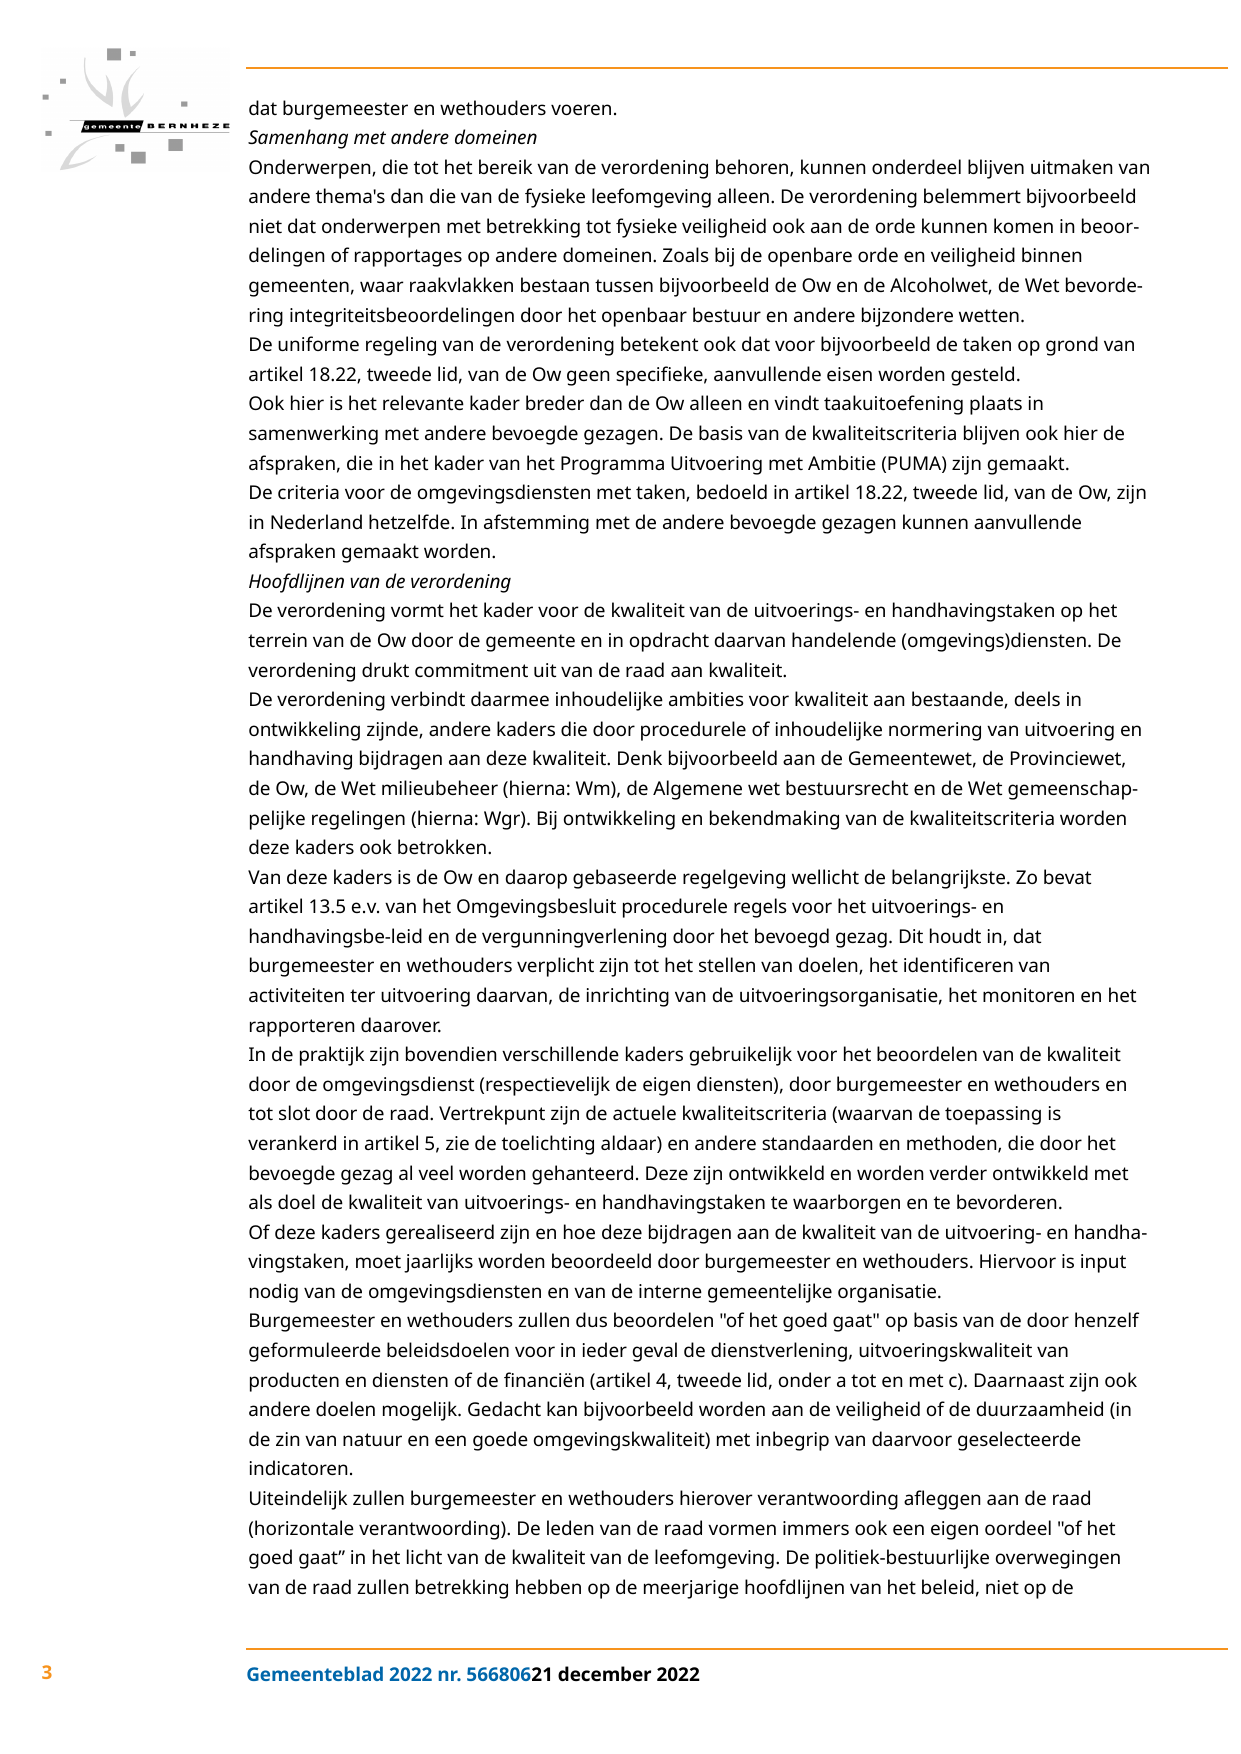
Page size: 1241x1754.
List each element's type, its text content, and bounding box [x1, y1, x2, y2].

picture [41, 47, 231, 172]
text Burgemeester en wethouders zullen dus beoordelen "of het goed gaat" op basis van de door henzelf geformuleerde beleidsdoelen voor in ieder geval de dienstverlening, uitvoeringskwaliteit van producten en diensten of de financiën (artikel 4, tweede lid, onder a tot en met c). Daarnaast zijn ook andere doelen mogelijk. Gedacht kan bijvoorbeeld worden aan de veiligheid of de duurzaamheid (in de zin van natuur en een goede omgevingskwaliteit) met inbegrip van daarvoor geselecteerde indicatoren. [248, 1308, 1152, 1481]
text Ook hier is het relevante kader breder dan de Ow alleen en vindt taakuitoefening plaats in samenwerking met andere bevoegde gezagen. De basis van de kwaliteitscriteria blijven ook hier de afspraken, die in het kader van het Programma Uitvoering met Ambitie (PUMA) zijn gemaakt. [248, 391, 1152, 476]
text Samenhang met andere domeinen [248, 124, 1152, 150]
text Uiteindelijk zullen burgemeester en wethouders hierover verantwoording afleggen aan de raad (horizontale verantwoording). De leden van de raad vormen immers ook een eigen oordeel "of het goed gaat” in het licht van de kwaliteit van de leefomgeving. De politiek-bestuurlijke overwegingen van de raad zullen betrekking hebben op de meerjarige hoofdlijnen van het beleid, niet op de [248, 1485, 1152, 1600]
text Onderwerpen, die tot het bereik van de verordening behoren, kunnen onderdeel blijven uitmaken van andere thema's dan die van de fysieke leefomgeving alleen. De verordening belemmert bijvoorbeeld niet dat onderwerpen met betrekking tot fysieke veiligheid ook aan de orde kunnen komen in beoor-delingen of rapportages op andere domeinen. Zoals bij de openbare orde en veiligheid binnen gemeenten, waar raakvlakken bestaan tussen bijvoorbeeld de Ow en de Alcoholwet, de Wet bevorde-ring integriteitsbeoordelingen door het openbaar bestuur en andere bijzondere wetten. [248, 154, 1152, 328]
text De uniforme regeling van de verordening betekent ook dat voor bijvoorbeeld de taken op grond van artikel 18.22, tweede lid, van de Ow geen specifieke, aanvullende eisen worden gesteld. [248, 331, 1152, 387]
text De criteria voor de omgevingsdiensten met taken, bedoeld in artikel 18.22, tweede lid, van de Ow, zijn in Nederland hetzelfde. In afstemming met de andere bevoegde gezagen kunnen aanvullende afspraken gemaakt worden. [248, 479, 1152, 564]
text dat burgemeester en wethouders voeren. [248, 95, 1152, 121]
text Of deze kaders gerealiseerd zijn en hoe deze bijdragen aan de kwaliteit van de uitvoering- en handha-vingstaken, moet jaarlijks worden beoordeeld door burgemeester en wethouders. Hiervoor is input nodig van de omgevingsdiensten en van de interne gemeentelijke organisatie. [248, 1219, 1152, 1304]
text Van deze kaders is de Ow en daarop gebaseerde regelgeving wellicht de belangrijkste. Zo bevat artikel 13.5 e.v. van het Omgevingsbesluit procedurele regels voor het uitvoerings- en handhavingsbe-leid en de vergunningverlening door het bevoegd gezag. Dit houdt in, dat burgemeester en wethouders verplicht zijn tot het stellen van doelen, het identificeren van activiteiten ter uitvoering daarvan, de inrichting van de uitvoeringsorganisatie, het monitoren en het rapporteren daarover. [248, 864, 1152, 1038]
text Hoofdlijnen van de verordening [248, 568, 1152, 594]
text De verordening verbindt daarmee inhoudelijke ambities voor kwaliteit aan bestaande, deels in ontwikkeling zijnde, andere kaders die door procedurele of inhoudelijke normering van uitvoering en handhaving bijdragen aan deze kwaliteit. Denk bijvoorbeeld aan de Gemeentewet, de Provinciewet, de Ow, de Wet milieubeheer (hierna: Wm), de Algemene wet bestuursrecht en de Wet gemeenschap-pelijke regelingen (hierna: Wgr). Bij ontwikkeling en bekendmaking van de kwaliteitscriteria worden deze kaders ook betrokken. [248, 686, 1152, 860]
text In de praktijk zijn bovendien verschillende kaders gebruikelijk voor het beoordelen van de kwaliteit door de omgevingsdienst (respectievelijk de eigen diensten), door burgemeester en wethouders en tot slot door de raad. Vertrekpunt zijn de actuele kwaliteitscriteria (waarvan de toepassing is verankerd in artikel 5, zie de toelichting aldaar) en andere standaarden en methoden, die door het bevoegde gezag al veel worden gehanteerd. Deze zijn ontwikkeld en worden verder ontwikkeld met als doel de kwaliteit van uitvoerings- en handhavingstaken te waarborgen en te bevorderen. [248, 1041, 1152, 1215]
text De verordening vormt het kader voor de kwaliteit van de uitvoerings- en handhavingstaken op het terrein van de Ow door de gemeente en in opdracht daarvan handelende (omgevings)diensten. De verordening drukt commitment uit van de raad aan kwaliteit. [248, 598, 1152, 683]
